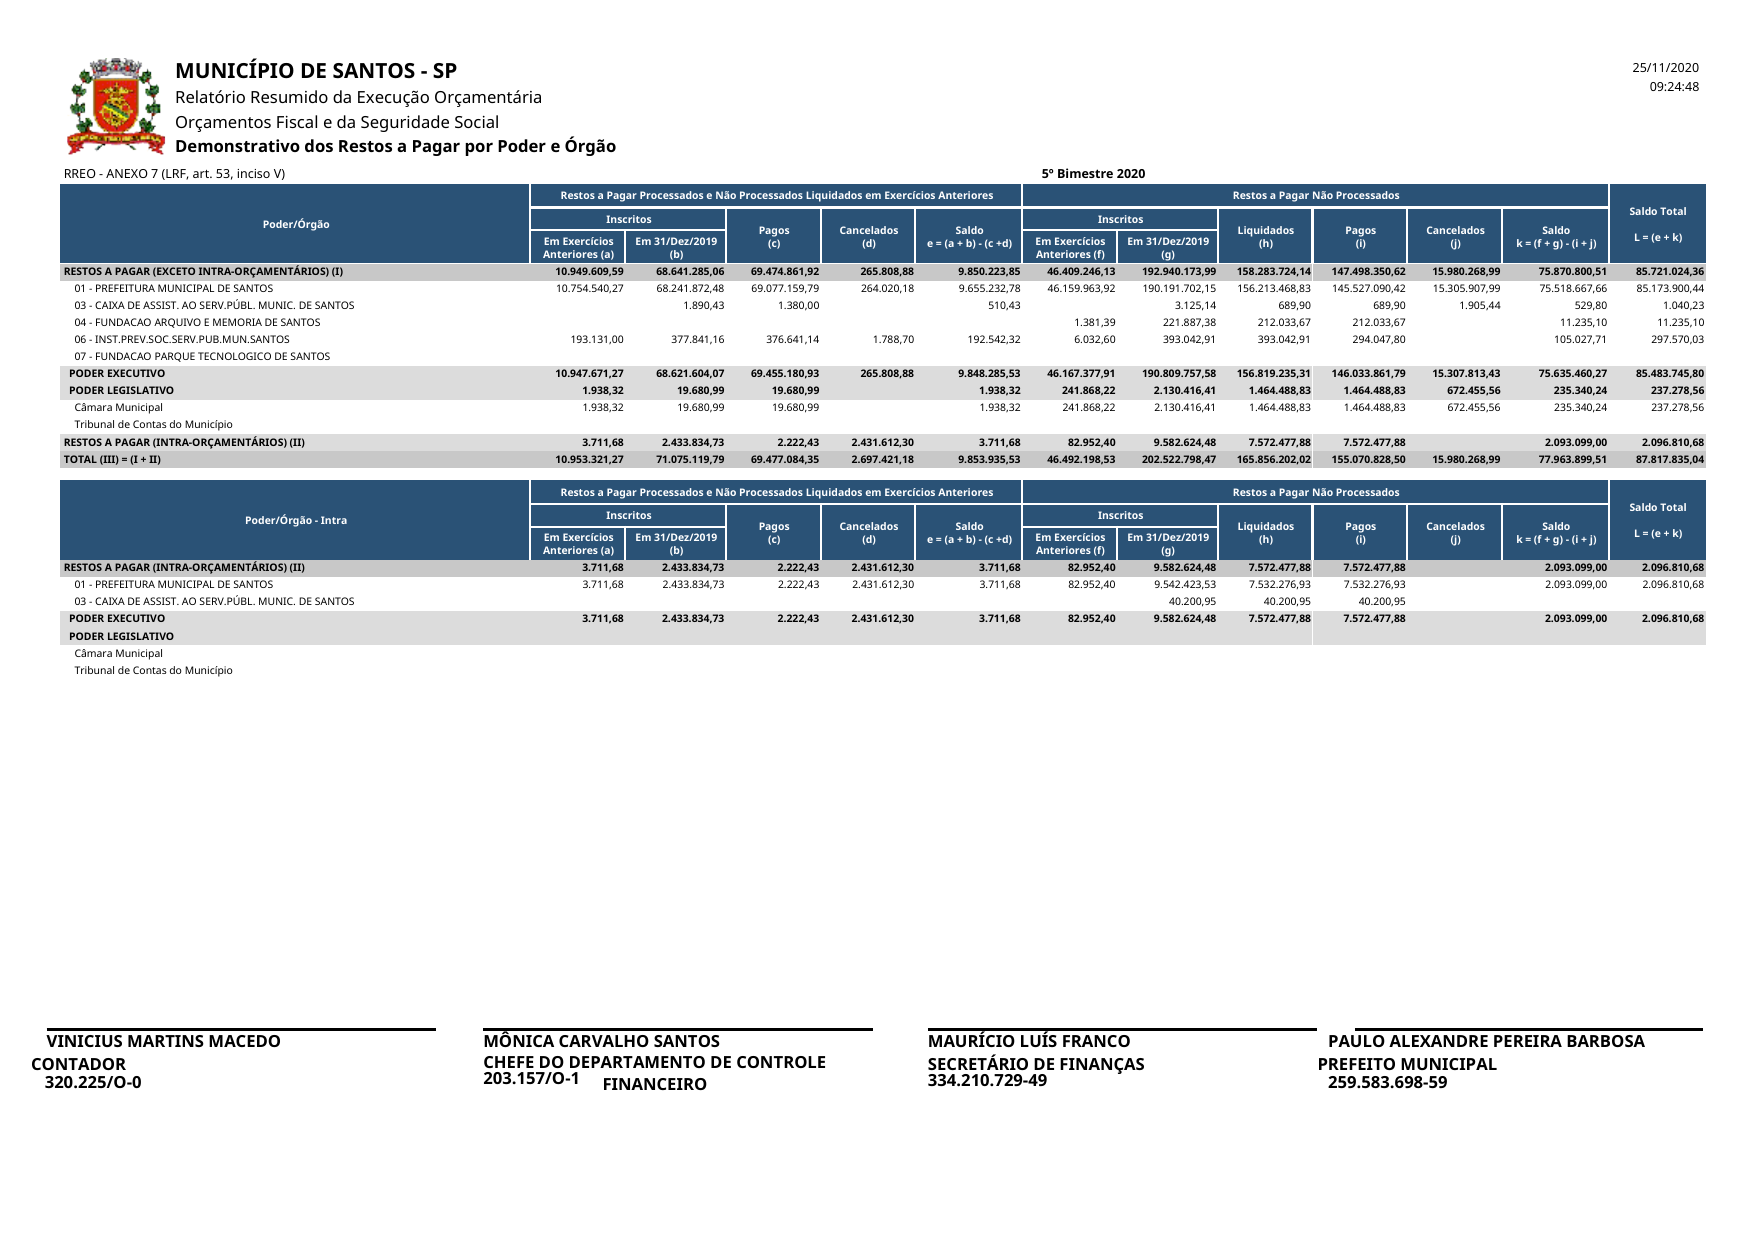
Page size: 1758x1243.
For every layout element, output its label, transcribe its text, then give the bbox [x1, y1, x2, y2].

table_cell 87.817.835,04 [1609, 451, 1706, 468]
table_cell [60, 469, 1706, 480]
table_cell Em Exercícios Anteriores (a) [531, 528, 624, 560]
table_cell 192.542,32 [915, 332, 1022, 349]
table_cell [1022, 663, 1117, 679]
table_cell 237.278,56 [1609, 383, 1706, 400]
table_cell [1313, 663, 1407, 679]
table_cell 40.200,95 [1218, 594, 1312, 611]
table_cell Câmara Municipal [60, 400, 530, 417]
table_cell 04 - FUNDACAO ARQUIVO E MEMORIA DE SANTOS [60, 315, 530, 332]
table_cell Saldo e = (a + b) - (c +d) [916, 505, 1021, 560]
table_cell PODER LEGISLATIVO [60, 628, 530, 645]
table_cell 377.841,16 [625, 332, 726, 349]
table_cell Saldo k = (f + g) - (i + j) [1503, 209, 1608, 263]
table_cell [530, 349, 625, 366]
table_cell 7.532.276,93 [1313, 577, 1407, 594]
table_cell 1.464.488,83 [1313, 400, 1407, 417]
table_cell [1022, 417, 1117, 434]
table_cell Pagos (c) [727, 505, 820, 560]
table_cell [1701, 88, 1706, 112]
table_cell 85.483.745,80 [1609, 366, 1706, 383]
table_cell 237.278,56 [1609, 400, 1706, 417]
table_cell 393.042,91 [1218, 332, 1312, 349]
table_cell [66, 157, 166, 166]
table_cell [1313, 349, 1407, 366]
table_cell 19.680,99 [726, 400, 821, 417]
table_cell 11.235,10 [1609, 315, 1706, 332]
table_cell 221.887,38 [1117, 315, 1218, 332]
table_cell 294.047,80 [1313, 332, 1407, 349]
table_cell 1.381,39 [1022, 315, 1117, 332]
table_cell 3.711,68 [915, 434, 1022, 451]
table_cell 03 - CAIXA DE ASSIST. AO SERV.PÚBL. MUNIC. DE SANTOS [60, 298, 530, 315]
table_cell Saldo Total L = (e + k) [1610, 480, 1706, 560]
table_cell 03 - CAIXA DE ASSIST. AO SERV.PÚBL. MUNIC. DE SANTOS [60, 594, 530, 611]
table_cell Restos a Pagar Processados e Não Processados Liquidados em Exercícios Anteriores [531, 480, 1021, 503]
table_cell 2.433.834,73 [625, 560, 726, 577]
table_cell [1117, 628, 1218, 645]
table_cell [1502, 628, 1609, 645]
table_cell [1609, 645, 1706, 662]
table_cell Liquidados (h) [1219, 209, 1311, 263]
table_cell 1.788,70 [821, 332, 915, 349]
table_header [140, 83, 152, 119]
table_cell [530, 315, 625, 332]
table_cell 15.980.268,99 [1407, 451, 1502, 468]
table_cell 2.222,43 [726, 560, 821, 577]
table_cell 9.853.935,53 [915, 451, 1022, 468]
table_cell [821, 594, 915, 611]
table_cell 2.222,43 [726, 434, 821, 451]
table_cell 1.464.488,83 [1313, 383, 1407, 400]
table_cell 68.621.604,07 [625, 366, 726, 383]
table_cell 1.938,32 [915, 383, 1022, 400]
table_cell 9.848.285,53 [915, 366, 1022, 383]
table_cell 1.464.488,83 [1218, 400, 1312, 417]
table_cell [1609, 349, 1706, 366]
table_cell 146.033.861,79 [1313, 366, 1407, 383]
table_cell Em 31/Dez/2019 (g) [1118, 528, 1217, 560]
table_cell Pagos (c) [727, 209, 820, 263]
table_cell PODER EXECUTIVO [60, 611, 530, 628]
table_cell 46.159.963,92 [1022, 281, 1117, 298]
table_cell [821, 349, 915, 366]
table_cell 9.582.624,48 [1117, 560, 1218, 577]
table_cell [726, 349, 821, 366]
table_cell 1.464.488,83 [1218, 383, 1312, 400]
table_cell Câmara Municipal [60, 645, 530, 662]
table_cell Demonstrativo dos Restos a Pagar por Poder e Órgão [172, 136, 1706, 159]
table_cell Cancelados (j) [1408, 209, 1501, 263]
table_cell 3.711,68 [915, 577, 1022, 594]
table_cell [915, 663, 1022, 679]
table_cell 672.455,56 [1407, 383, 1502, 400]
table_cell 529,80 [1502, 298, 1609, 315]
table_cell 156.819.235,31 [1218, 366, 1312, 383]
table_cell 165.856.202,02 [1218, 451, 1312, 468]
table_cell 6.032,60 [1022, 332, 1117, 349]
table_cell Orçamentos Fiscal e da Seguridade Social [172, 112, 1706, 136]
table_cell [530, 594, 625, 611]
table_cell Saldo Total L = (e + k) [1610, 184, 1706, 263]
table_cell 10.947.671,27 [530, 366, 625, 383]
table_cell 69.455.180,93 [726, 366, 821, 383]
table_cell [625, 594, 726, 611]
table_cell [915, 349, 1022, 366]
table_cell 9.850.223,85 [915, 264, 1022, 281]
table_cell [1117, 417, 1218, 434]
table_cell [625, 663, 726, 679]
table_cell Em 31/Dez/2019 (g) [1118, 231, 1217, 263]
table_header MUNICÍPIO DE SANTOS - SP [172, 59, 1575, 87]
table_cell Em Exercícios Anteriores (f) [1023, 231, 1116, 263]
table_cell 297.570,03 [1609, 332, 1706, 349]
table_cell 01 - PREFEITURA MUNICIPAL DE SANTOS [60, 281, 530, 298]
table_cell 69.477.084,35 [726, 451, 821, 468]
table_cell 156.213.468,83 [1218, 281, 1312, 298]
table_cell Cancelados (j) [1408, 505, 1501, 560]
table_cell Em Exercícios Anteriores (f) [1023, 528, 1116, 560]
table_cell 155.070.828,50 [1313, 451, 1407, 468]
table_cell [60, 680, 1706, 1061]
table_cell [530, 645, 625, 662]
table_cell 212.033,67 [1313, 315, 1407, 332]
table_cell [821, 628, 915, 645]
table_cell [1407, 645, 1502, 662]
table_cell [821, 315, 915, 332]
table_cell [1022, 594, 1117, 611]
table_cell 689,90 [1313, 298, 1407, 315]
table_cell 264.020,18 [821, 281, 915, 298]
table_cell 46.409.246,13 [1022, 264, 1117, 281]
table_cell [1502, 594, 1609, 611]
table_cell 190.809.757,58 [1117, 366, 1218, 383]
table_cell 202.522.798,47 [1117, 451, 1218, 468]
table_cell 376.641,14 [726, 332, 821, 349]
table_cell 2.433.834,73 [625, 611, 726, 628]
table_cell 9.582.624,48 [1117, 611, 1218, 628]
table_cell 265.808,88 [821, 264, 915, 281]
table_cell [915, 645, 1022, 662]
table_cell 1.938,32 [530, 383, 625, 400]
table_cell RESTOS A PAGAR (EXCETO INTRA-ORÇAMENTÁRIOS) (I) [60, 264, 530, 281]
table_cell 19.680,99 [625, 400, 726, 417]
table_cell 2.130.416,41 [1117, 400, 1218, 417]
table_cell [726, 417, 821, 434]
table_cell 190.191.702,15 [1117, 281, 1218, 298]
table_header [80, 83, 92, 120]
table_cell 46.167.377,91 [1022, 366, 1117, 383]
table_cell RREO - ANEXO 7 (LRF, art. 53, inciso V) 5º Bimestre 2020 [60, 166, 1706, 183]
table_cell 3.711,68 [530, 434, 625, 451]
table_cell 2.096.810,68 [1609, 611, 1706, 628]
table_cell 2.093.099,00 [1502, 434, 1609, 451]
table_cell [821, 383, 915, 400]
table_cell Inscritos [1023, 209, 1217, 229]
table_cell [1609, 628, 1706, 645]
table_cell [530, 663, 625, 679]
table_cell 2.093.099,00 [1502, 577, 1609, 594]
table_cell 145.527.090,42 [1313, 281, 1407, 298]
table_cell [1407, 349, 1502, 366]
table_cell 09:24:48 [1575, 79, 1701, 97]
table_cell [1502, 349, 1609, 366]
table_cell 510,43 [915, 298, 1022, 315]
table_cell [1575, 97, 1701, 112]
table_cell 2.096.810,68 [1609, 560, 1706, 577]
table_cell [530, 298, 625, 315]
table_cell 1.938,32 [530, 400, 625, 417]
table_cell 158.283.724,14 [1218, 264, 1312, 281]
table_header [91, 123, 100, 131]
table_cell [821, 417, 915, 434]
table_cell [625, 628, 726, 645]
table_cell Em 31/Dez/2019 (b) [626, 231, 725, 263]
table_cell [1407, 315, 1502, 332]
table_cell 2.433.834,73 [625, 577, 726, 594]
table_cell [1117, 663, 1218, 679]
table_cell [726, 594, 821, 611]
table_cell 82.952,40 [1022, 434, 1117, 451]
table_cell 10.949.609,59 [530, 264, 625, 281]
table_cell 82.952,40 [1022, 560, 1117, 577]
table_cell 46.492.198,53 [1022, 451, 1117, 468]
table_cell 10.953.321,27 [530, 451, 625, 468]
table_header 25/11/2020 [1575, 59, 1701, 77]
table_cell [625, 349, 726, 366]
table_cell 69.077.159,79 [726, 281, 821, 298]
table_cell TOTAL (III) = (I + II) [60, 451, 530, 468]
table_cell [1502, 663, 1609, 679]
table_cell 1.890,43 [625, 298, 726, 315]
table_cell 1.040,23 [1609, 298, 1706, 315]
table_cell [1022, 628, 1117, 645]
table_cell [1218, 645, 1312, 662]
table_cell [1218, 628, 1312, 645]
table_cell [530, 417, 625, 434]
table_cell 235.340,24 [1502, 400, 1609, 417]
table_cell [821, 298, 915, 315]
table_cell Restos a Pagar Processados e Não Processados Liquidados em Exercícios Anteriores [531, 184, 1021, 206]
table_cell [172, 160, 1706, 166]
table_cell [1407, 332, 1502, 349]
table_cell [1407, 594, 1502, 611]
table_cell 77.963.899,51 [1502, 451, 1609, 468]
table_cell 2.431.612,30 [821, 560, 915, 577]
table_cell [1407, 434, 1502, 451]
table_cell 147.498.350,62 [1313, 264, 1407, 281]
table_cell 85.721.024,36 [1609, 264, 1706, 281]
table_cell 9.582.624,48 [1117, 434, 1218, 451]
table_cell [821, 400, 915, 417]
table_cell 15.305.907,99 [1407, 281, 1502, 298]
table_cell 40.200,95 [1313, 594, 1407, 611]
table_cell 40.200,95 [1117, 594, 1218, 611]
table_cell 10.754.540,27 [530, 281, 625, 298]
table_cell 2.096.810,68 [1609, 434, 1706, 451]
table_cell [625, 417, 726, 434]
table_cell 07 - FUNDACAO PARQUE TECNOLOGICO DE SANTOS [60, 349, 530, 366]
table_cell 2.697.421,18 [821, 451, 915, 468]
table_cell [1218, 663, 1312, 679]
table_cell 7.572.477,88 [1218, 434, 1312, 451]
table_cell 15.307.813,43 [1407, 366, 1502, 383]
table_header [134, 59, 166, 136]
table_cell 212.033,67 [1218, 315, 1312, 332]
table_cell 1.938,32 [915, 400, 1022, 417]
table_cell 2.433.834,73 [625, 434, 726, 451]
table_cell [726, 645, 821, 662]
table_cell 393.042,91 [1117, 332, 1218, 349]
table_cell Cancelados (d) [822, 505, 914, 560]
table_cell Em Exercícios Anteriores (a) [531, 231, 624, 263]
table_cell [915, 594, 1022, 611]
table_header [66, 59, 166, 157]
table_cell [1407, 611, 1502, 628]
table_cell [1407, 628, 1502, 645]
table_cell Tribunal de Contas do Município [60, 417, 530, 434]
table_cell Cancelados (d) [822, 209, 914, 263]
table_cell PODER LEGISLATIVO [60, 383, 530, 400]
table_cell Inscritos [531, 209, 725, 229]
table_cell PODER EXECUTIVO [60, 366, 530, 383]
table_cell 3.711,68 [915, 560, 1022, 577]
table_cell 9.655.232,78 [915, 281, 1022, 298]
table_cell 7.572.477,88 [1218, 560, 1312, 577]
table_cell [1022, 298, 1117, 315]
table_cell RESTOS A PAGAR (INTRA-ORÇAMENTÁRIOS) (II) [60, 434, 530, 451]
table_cell [1022, 349, 1117, 366]
table_cell [1407, 417, 1502, 434]
table_cell 19.680,99 [625, 383, 726, 400]
table_cell 2.096.810,68 [1609, 577, 1706, 594]
table_cell 75.635.460,27 [1502, 366, 1609, 383]
table_cell 3.125,14 [1117, 298, 1218, 315]
table_cell 3.711,68 [530, 611, 625, 628]
table_cell Inscritos [1023, 505, 1217, 526]
table_cell Em 31/Dez/2019 (b) [626, 528, 725, 560]
table_cell Inscritos [531, 505, 725, 526]
table_cell 2.431.612,30 [821, 611, 915, 628]
table_cell 265.808,88 [821, 366, 915, 383]
table_cell Restos a Pagar Não Processados [1023, 480, 1608, 503]
table_cell 3.711,68 [530, 560, 625, 577]
table_cell 11.235,10 [1502, 315, 1609, 332]
table_cell 2.093.099,00 [1502, 560, 1609, 577]
table_cell 1.380,00 [726, 298, 821, 315]
table_cell Liquidados (h) [1219, 505, 1311, 560]
table_cell 68.641.285,06 [625, 264, 726, 281]
table_cell 71.075.119,79 [625, 451, 726, 468]
table_cell [1407, 577, 1502, 594]
table_cell [726, 663, 821, 679]
table_cell 2.222,43 [726, 577, 821, 594]
table_cell [1313, 417, 1407, 434]
table_cell Restos a Pagar Não Processados [1023, 184, 1608, 206]
table_cell Saldo k = (f + g) - (i + j) [1503, 505, 1608, 560]
table_cell 7.572.477,88 [1313, 434, 1407, 451]
table_cell [1502, 645, 1609, 662]
table_cell 3.711,68 [915, 611, 1022, 628]
table_cell 672.455,56 [1407, 400, 1502, 417]
table_cell [1313, 628, 1407, 645]
table_cell 235.340,24 [1502, 383, 1609, 400]
table_cell 82.952,40 [1022, 577, 1117, 594]
table_cell Poder/Órgão - Intra [60, 480, 529, 560]
table_cell 7.572.477,88 [1218, 611, 1312, 628]
table_cell 2.130.416,41 [1117, 383, 1218, 400]
table_cell 3.711,68 [530, 577, 625, 594]
table_cell 7.532.276,93 [1218, 577, 1312, 594]
table_cell 7.572.477,88 [1313, 560, 1407, 577]
table_cell 241.868,22 [1022, 383, 1117, 400]
table_cell Relatório Resumido da Execução Orçamentária [172, 88, 1575, 112]
table_cell 9.542.423,53 [1117, 577, 1218, 594]
table_cell [726, 315, 821, 332]
table_cell 2.431.612,30 [821, 434, 915, 451]
table_cell [1313, 645, 1407, 662]
table_cell 193.131,00 [530, 332, 625, 349]
table_cell [625, 645, 726, 662]
table_header [60, 59, 66, 166]
table_cell Saldo e = (a + b) - (c +d) [916, 209, 1021, 263]
table_cell 01 - PREFEITURA MUNICIPAL DE SANTOS [60, 577, 530, 594]
table_cell Pagos (i) [1314, 505, 1406, 560]
table_cell 82.952,40 [1022, 611, 1117, 628]
table_cell 85.173.900,44 [1609, 281, 1706, 298]
table_cell 2.222,43 [726, 611, 821, 628]
table_header [166, 59, 172, 166]
table_cell 2.431.612,30 [821, 577, 915, 594]
table_cell [1502, 417, 1609, 434]
table_cell [915, 628, 1022, 645]
table_cell Poder/Órgão [60, 184, 529, 263]
table_cell [915, 315, 1022, 332]
table_cell 1.905,44 [1407, 298, 1502, 315]
table_cell [821, 645, 915, 662]
table_cell [1218, 349, 1312, 366]
table_cell 689,90 [1218, 298, 1312, 315]
table_cell 75.870.800,51 [1502, 264, 1609, 281]
table_cell 105.027,71 [1502, 332, 1609, 349]
table_cell RESTOS A PAGAR (INTRA-ORÇAMENTÁRIOS) (II) [60, 560, 530, 577]
table_cell [1022, 645, 1117, 662]
table_cell [1117, 645, 1218, 662]
table_cell [1609, 417, 1706, 434]
table_cell 68.241.872,48 [625, 281, 726, 298]
table_cell 19.680,99 [726, 383, 821, 400]
table_cell [1407, 663, 1502, 679]
table_cell 06 - INST.PREV.SOC.SERV.PUB.MUN.SANTOS [60, 332, 530, 349]
table_cell 192.940.173,99 [1117, 264, 1218, 281]
table_cell [1407, 560, 1502, 577]
table_cell [1609, 594, 1706, 611]
table_cell [1117, 349, 1218, 366]
table_cell [625, 315, 726, 332]
table_cell [726, 628, 821, 645]
table_cell 15.980.268,99 [1407, 264, 1502, 281]
table_cell [915, 417, 1022, 434]
table_cell 2.093.099,00 [1502, 611, 1609, 628]
table_header [1701, 59, 1706, 87]
table_cell Pagos (i) [1314, 209, 1406, 263]
table_cell [1609, 663, 1706, 679]
table_cell [530, 628, 625, 645]
table_cell Tribunal de Contas do Município [60, 663, 530, 679]
table_cell 75.518.667,66 [1502, 281, 1609, 298]
table_cell [821, 663, 915, 679]
table_header [132, 123, 140, 131]
table_cell [1218, 417, 1312, 434]
table_cell 7.572.477,88 [1313, 611, 1407, 628]
table_cell 69.474.861,92 [726, 264, 821, 281]
table_cell 241.868,22 [1022, 400, 1117, 417]
